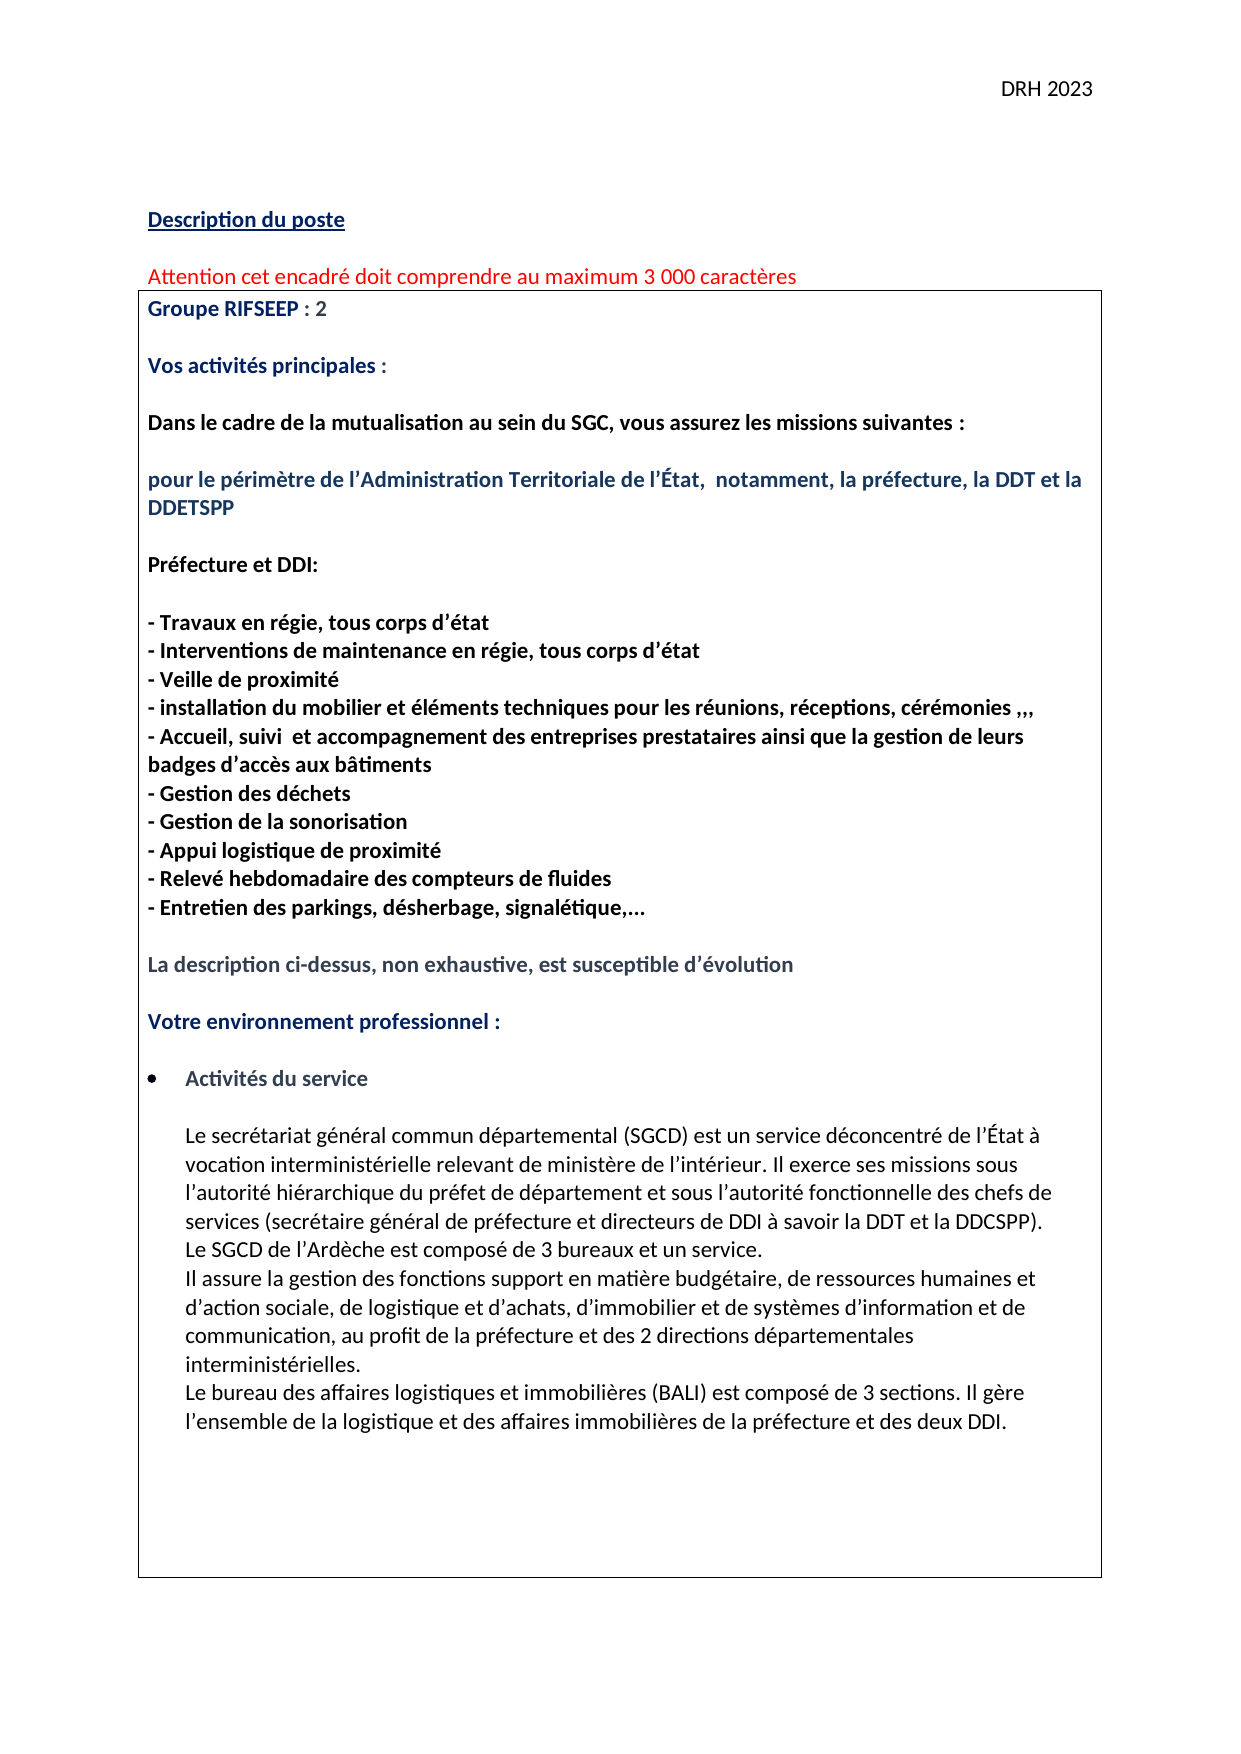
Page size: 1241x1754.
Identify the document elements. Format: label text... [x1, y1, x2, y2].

list Il assure la gestion des fonctions support en matière budgétaire, de ressources humaines et d’action sociale, de logistique et d’achats, d’immobilier et de systèmes d’information et de communication, au profit de la préfecture et des 2 directions départementales interministérielles. [148, 1264, 1093, 1378]
text Préfecture et DDI: [148, 550, 1093, 579]
text - Gestion des déchets [148, 779, 1093, 807]
text Description du poste [148, 205, 1093, 233]
text - installation du mobilier et éléments techniques pour les réunions, réceptions, cérémonies ,,, [148, 693, 1093, 722]
text Vos activités principales : [148, 351, 1093, 379]
text - Veille de proximité [148, 664, 1093, 693]
text - Accueil, suivi et accompagnement des entreprises prestataires ainsi que la gestion de leurs badges d’accès aux bâtiments [148, 722, 1093, 779]
list Activités du service [148, 1064, 1093, 1093]
text Dans le cadre de la mutualisation au sein du SGC, vous assurez les missions suivantes : [148, 408, 1093, 436]
text - Appui logistique de proximité [148, 836, 1093, 864]
text - Travaux en régie, tous corps d’état [148, 607, 1093, 636]
list Le secrétariat général commun départemental (SGCD) est un service déconcentré de l’État à vocation interministérielle relevant de ministère de l’intérieur. Il exerce ses missions sous l’autorité hiérarchique du préfet de département et sous l’autorité fonctionnelle des chefs de services (secrétaire général de préfecture et directeurs de DDI à savoir la DDT et la DDCSPP). [148, 1121, 1093, 1235]
text - Interventions de maintenance en régie, tous corps d’état [148, 636, 1093, 664]
list Le bureau des affaires logistiques et immobilières (BALI) est composé de 3 sections. Il gère l’ensemble de la logistique et des affaires immobilières de la préfecture et des deux DDI. [148, 1378, 1093, 1435]
text Attention cet encadré doit comprendre au maximum 3 000 caractères [148, 262, 1093, 290]
text - Gestion de la sonorisation [148, 807, 1093, 836]
text Votre environnement professionnel : [148, 1007, 1093, 1036]
text pour le périmètre de l’Administration Territoriale de l’État, notamment, la préfecture, la DDT et la DDETSPP [148, 465, 1093, 522]
text - Relevé hebdomadaire des compteurs de fluides [148, 864, 1093, 893]
text - Entretien des parkings, désherbage, signalétique,... [148, 893, 1093, 921]
text Groupe RIFSEEP : 2 [139, 291, 1101, 322]
text La description ci-dessus, non exhaustive, est susceptible d’évolution [148, 950, 1093, 978]
list Le SGCD de l’Ardèche est composé de 3 bureaux et un service. [148, 1235, 1093, 1264]
